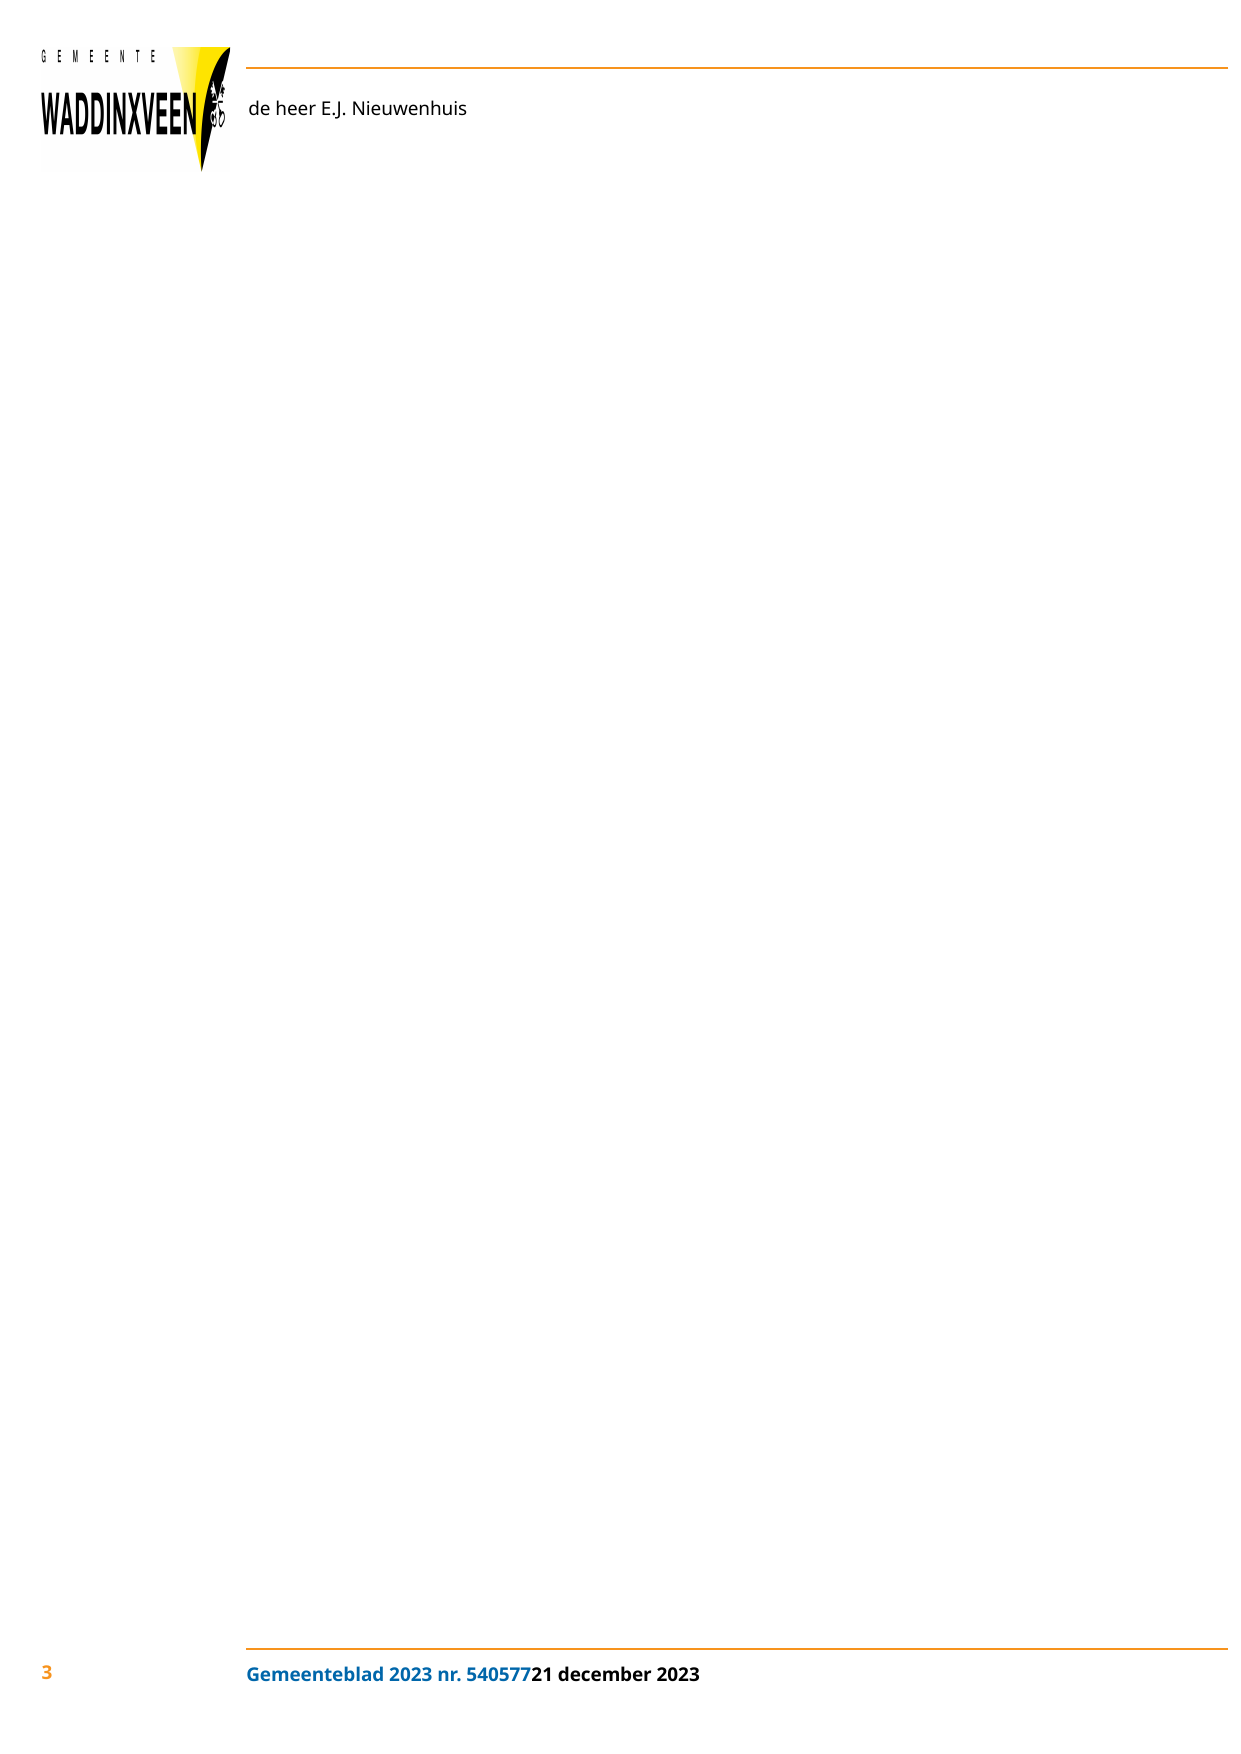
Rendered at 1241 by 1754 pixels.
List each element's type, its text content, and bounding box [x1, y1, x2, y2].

text de heer E.J. Nieuwenhuis [248, 95, 1152, 121]
picture [41, 47, 231, 172]
